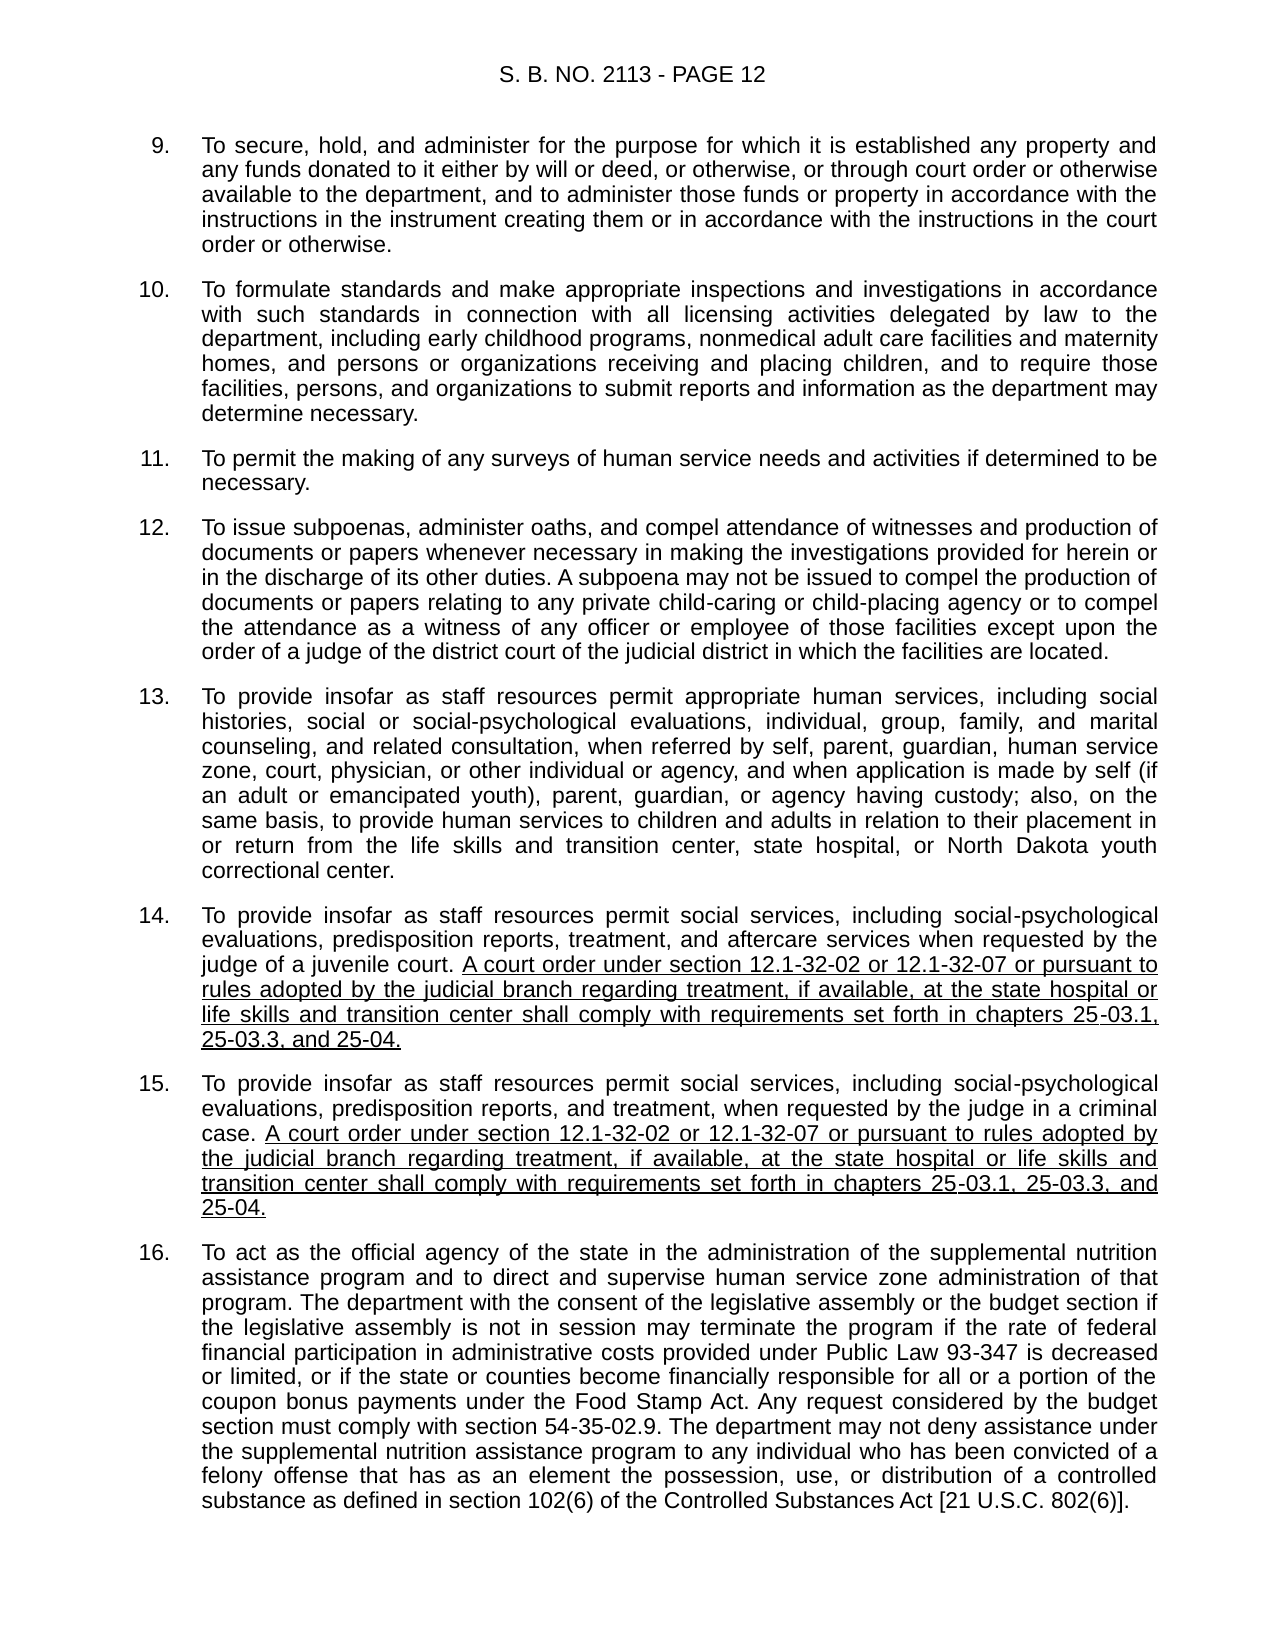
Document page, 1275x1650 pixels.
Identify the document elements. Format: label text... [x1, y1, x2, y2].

text 9. To secure, hold, and administer for the purpose for which it is established any property and any funds donated to it either by will or deed, or otherwise, or through court order or otherwise available to the department, and to administer those funds or property in accordance with the instructions in the instrument creating them or in accordance with the instructions in the court order or otherwise. [106, 133, 1158, 257]
text 14. To provide insofar as staff resources permit social services, including social‑psychological evaluations, predisposition reports, treatment, and aftercare services when requested by the judge of a juvenile court. A court order under section 12.1‑32‑02 or 12.1‑32‑07 or pursuant to rules adopted by the judicial branch regarding treatment, if available, at the state hospital or life skills and transition center shall comply with requirements set forth in chapters 25‑03.1, 25‑03.3, and 25‑04. [106, 903, 1158, 1052]
text 10. To formulate standards and make appropriate inspections and investigations in accordance with such standards in connection with all licensing activities delegated by law to the department, including early childhood programs, nonmedical adult care facilities and maternity homes, and persons or organizations receiving and placing children, and to require those facilities, persons, and organizations to submit reports and information as the department may determine necessary. [106, 277, 1158, 426]
text 11. To permit the making of any surveys of human service needs and activities if determined to be necessary. [106, 446, 1158, 496]
text 16. To act as the official agency of the state in the administration of the supplemental nutrition assistance program and to direct and supervise human service zone administration of that program. The department with the consent of the legislative assembly or the budget section if the legislative assembly is not in session may terminate the program if the rate of federal financial participation in administrative costs provided under Public Law 93‑347 is decreased or limited, or if the state or counties become financially responsible for all or a portion of the coupon bonus payments under the Food Stamp Act. Any request considered by the budget section must comply with section 54‑35‑02.9. The department may not deny assistance under the supplemental nutrition assistance program to any individual who has been convicted of a felony offense that has as an element the possession, use, or distribution of a controlled substance as defined in section 102(6) of the Controlled Substances Act [21 U.S.C. 802(6)]. [106, 1241, 1158, 1514]
text 15. To provide insofar as staff resources permit social services, including social‑psychological evaluations, predisposition reports, and treatment, when requested by the judge in a criminal case. A court order under section 12.1‑32‑02 or 12.1‑32‑07 or pursuant to rules adopted by the judicial branch regarding treatment, if available, at the state hospital or life skills and transition center shall comply with requirements set forth in chapters 25‑03.1, 25‑03.3, and 25‑04. [106, 1072, 1158, 1221]
text 12. To issue subpoenas, administer oaths, and compel attendance of witnesses and production of documents or papers whenever necessary in making the investigations provided for herein or in the discharge of its other duties. A subpoena may not be issued to compel the production of documents or papers relating to any private child‑caring or child‑placing agency or to compel the attendance as a witness of any officer or employee of those facilities except upon the order of a judge of the district court of the judicial district in which the facilities are located. [106, 516, 1158, 665]
text 13. To provide insofar as staff resources permit appropriate human services, including social histories, social or social‑psychological evaluations, individual, group, family, and marital counseling, and related consultation, when referred by self, parent, guardian, human service zone, court, physician, or other individual or agency, and when application is made by self (if an adult or emancipated youth), parent, guardian, or agency having custody; also, on the same basis, to provide human services to children and adults in relation to their placement in or return from the life skills and transition center, state hospital, or North Dakota youth correctional center. [106, 685, 1158, 883]
